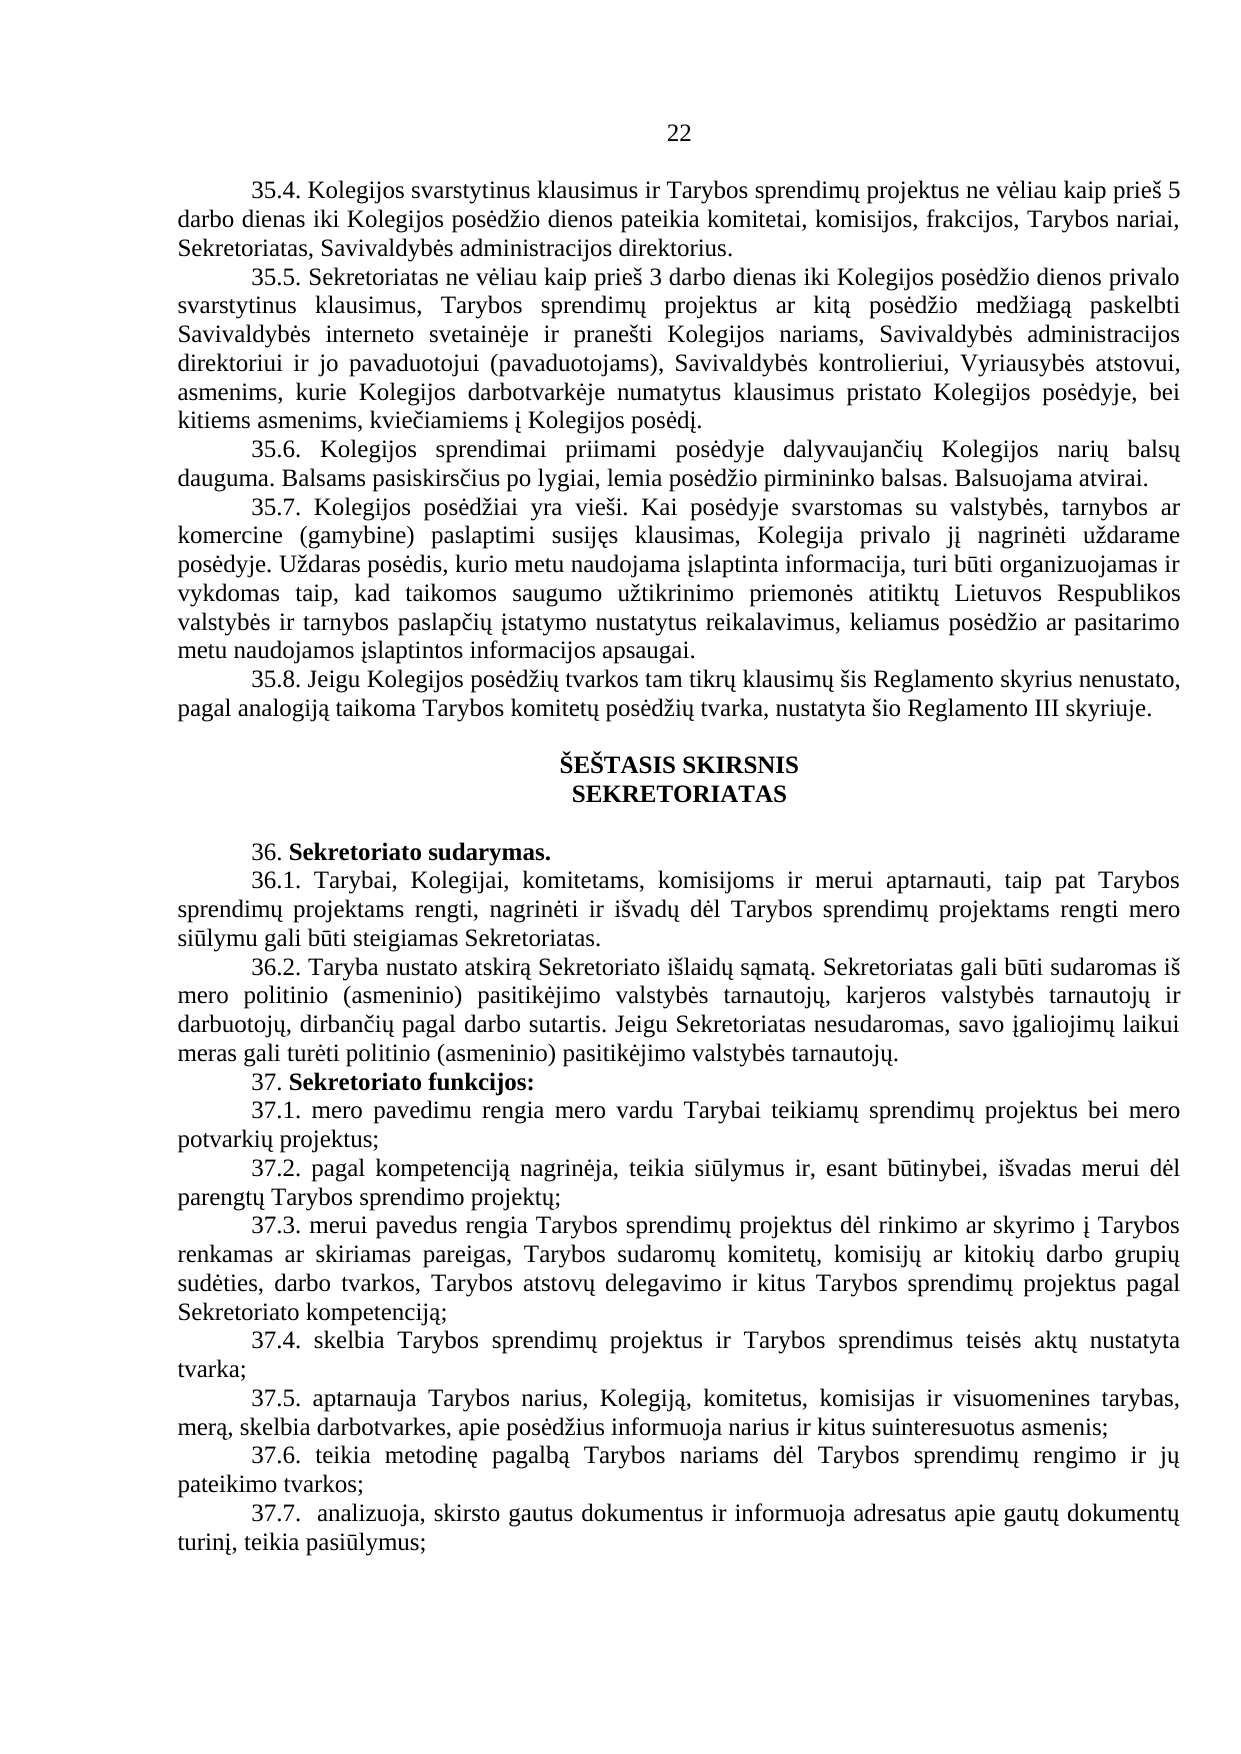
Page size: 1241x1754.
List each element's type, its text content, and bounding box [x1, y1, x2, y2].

text 35.6. Kolegijos sprendimai priimami posėdyje dalyvaujančių Kolegijos narių balsų dauguma. Balsams pasiskirsčius po lygiai, lemia posėdžio pirmininko balsas. Balsuojama atvirai. [177, 434, 1181, 492]
text 37.1. mero pavedimu rengia mero vardu Tarybai teikiamų sprendimų projektus bei mero potvarkių projektus; [177, 1096, 1181, 1153]
text ŠEŠTASIS SKIRSNIS [177, 751, 1181, 779]
text 36.2. Taryba nustato atskirą Sekretoriato išlaidų sąmatą. Sekretoriatas gali būti sudaromas iš mero politinio (asmeninio) pasitikėjimo valstybės tarnautojų, karjeros valstybės tarnautojų ir darbuotojų, dirbančių pagal darbo sutartis. Jeigu Sekretoriatas nesudaromas, savo įgaliojimų laikui meras gali turėti politinio (asmeninio) pasitikėjimo valstybės tarnautojų. [177, 952, 1181, 1067]
text 37.4. skelbia Tarybos sprendimų projektus ir Tarybos sprendimus teisės aktų nustatyta tvarka; [177, 1326, 1181, 1383]
text 37.3. merui pavedus rengia Tarybos sprendimų projektus dėl rinkimo ar skyrimo į Tarybos renkamas ar skiriamas pareigas, Tarybos sudaromų komitetų, komisijų ar kitokių darbo grupių sudėties, darbo tvarkos, Tarybos atstovų delegavimo ir kitus Tarybos sprendimų projektus pagal Sekretoriato kompetenciją; [177, 1211, 1181, 1326]
text 36.1. Tarybai, Kolegijai, komitetams, komisijoms ir merui aptarnauti, taip pat Tarybos sprendimų projektams rengti, nagrinėti ir išvadų dėl Tarybos sprendimų projektams rengti mero siūlymu gali būti steigiamas Sekretoriatas. [177, 866, 1181, 952]
text 37.7. analizuoja, skirsto gautus dokumentus ir informuoja adresatus apie gautų dokumentų turinį, teikia pasiūlymus; [177, 1498, 1181, 1556]
text 36. Sekretoriato sudarymas. [177, 837, 1181, 866]
text 37.2. pagal kompetenciją nagrinėja, teikia siūlymus ir, esant būtinybei, išvadas merui dėl parengtų Tarybos sprendimo projektų; [177, 1153, 1181, 1211]
text 35.4. Kolegijos svarstytinus klausimus ir Tarybos sprendimų projektus ne vėliau kaip prieš 5 darbo dienas iki Kolegijos posėdžio dienos pateikia komitetai, komisijos, frakcijos, Tarybos nariai, Sekretoriatas, Savivaldybės administracijos direktorius. [177, 176, 1181, 262]
text 37. Sekretoriato funkcijos: [177, 1067, 1181, 1096]
text SEKRETORIATAS [177, 779, 1181, 808]
text 37.5. aptarnauja Tarybos narius, Kolegiją, komitetus, komisijas ir visuomenines tarybas, merą, skelbia darbotvarkes, apie posėdžius informuoja narius ir kitus suinteresuotus asmenis; [177, 1383, 1181, 1441]
text 35.5. Sekretoriatas ne vėliau kaip prieš 3 darbo dienas iki Kolegijos posėdžio dienos privalo svarstytinus klausimus, Tarybos sprendimų projektus ar kitą posėdžio medžiagą paskelbti Savivaldybės interneto svetainėje ir pranešti Kolegijos nariams, Savivaldybės administracijos direktoriui ir jo pavaduotojui (pavaduotojams), Savivaldybės kontrolieriui, Vyriausybės atstovui, asmenims, kurie Kolegijos darbotvarkėje numatytus klausimus pristato Kolegijos posėdyje, bei kitiems asmenims, kviečiamiems į Kolegijos posėdį. [177, 262, 1181, 434]
text 35.8. Jeigu Kolegijos posėdžių tvarkos tam tikrų klausimų šis Reglamento skyrius nenustato, pagal analogiją taikoma Tarybos komitetų posėdžių tvarka, nustatyta šio Reglamento III skyriuje. [177, 664, 1181, 722]
text 35.7. Kolegijos posėdžiai yra vieši. Kai posėdyje svarstomas su valstybės, tarnybos ar komercine (gamybine) paslaptimi susijęs klausimas, Kolegija privalo jį nagrinėti uždarame posėdyje. Uždaras posėdis, kurio metu naudojama įslaptinta informacija, turi būti organizuojamas ir vykdomas taip, kad taikomos saugumo užtikrinimo priemonės atitiktų Lietuvos Respublikos valstybės ir tarnybos paslapčių įstatymo nustatytus reikalavimus, keliamus posėdžio ar pasitarimo metu naudojamos įslaptintos informacijos apsaugai. [177, 492, 1181, 664]
text 37.6. teikia metodinę pagalbą Tarybos nariams dėl Tarybos sprendimų rengimo ir jų pateikimo tvarkos; [177, 1441, 1181, 1498]
